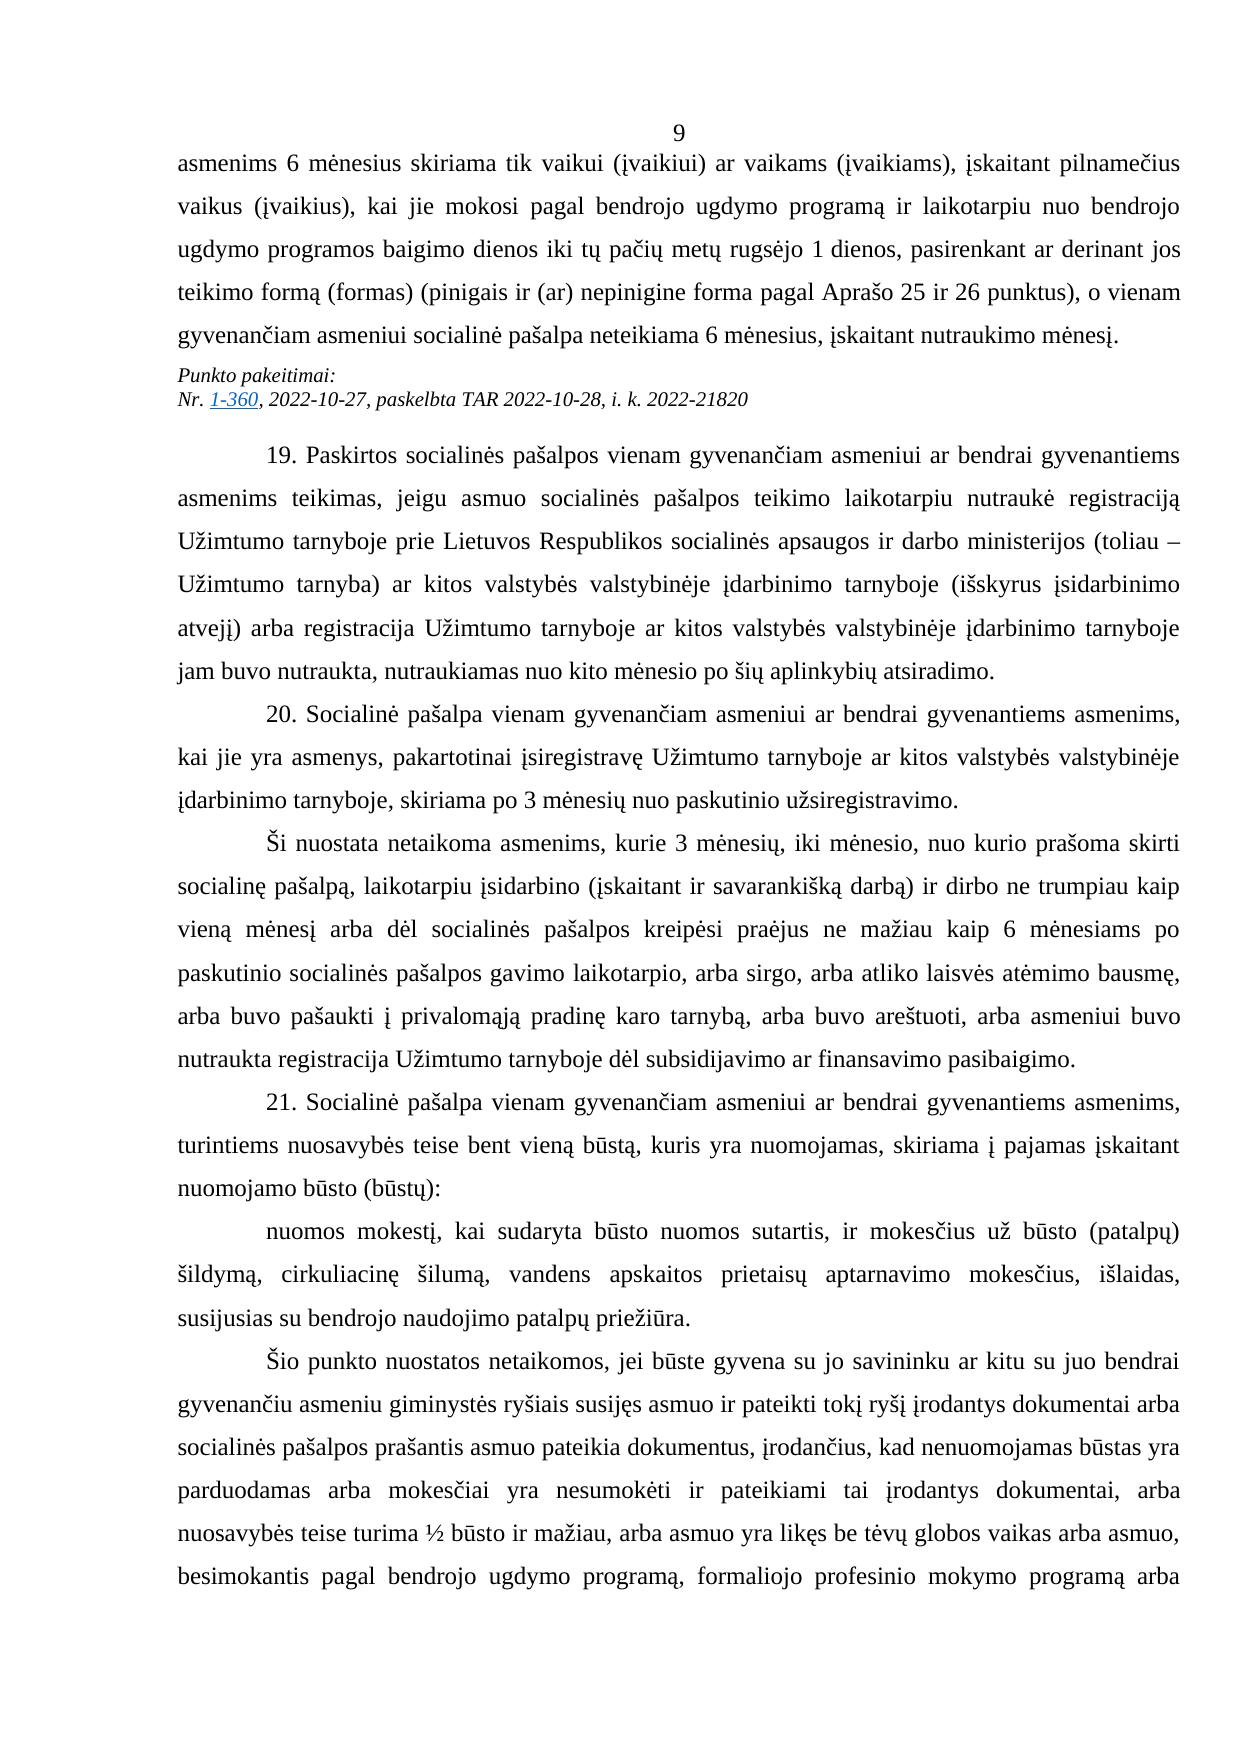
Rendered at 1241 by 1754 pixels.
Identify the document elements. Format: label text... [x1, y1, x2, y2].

text 20. Socialinė pašalpa vienam gyvenančiam asmeniui ar bendrai gyvenantiems asmenims, kai jie yra asmenys, pakartotinai įsiregistravę Užimtumo tarnyboje ar kitos valstybės valstybinėje įdarbinimo tarnyboje, skiriama po 3 mėnesių nuo paskutinio užsiregistravimo. [177, 699, 1181, 814]
text 21. Socialinė pašalpa vienam gyvenančiam asmeniui ar bendrai gyvenantiems asmenims, turintiems nuosavybės teise bent vieną būstą, kuris yra nuomojamas, skiriama į pajamas įskaitant nuomojamo būsto (būstų): [177, 1087, 1181, 1202]
text nuomos mokestį, kai sudaryta būsto nuomos sutartis, ir mokesčius už būsto (patalpų) šildymą, cirkuliacinę šilumą, vandens apskaitos prietaisų aptarnavimo mokesčius, išlaidas, susijusias su bendrojo naudojimo patalpų priežiūra. [177, 1216, 1181, 1331]
text 19. Paskirtos socialinės pašalpos vienam gyvenančiam asmeniui ar bendrai gyvenantiems asmenims teikimas, jeigu asmuo socialinės pašalpos teikimo laikotarpiu nutraukė registraciją Užimtumo tarnyboje prie Lietuvos Respublikos socialinės apsaugos ir darbo ministerijos (toliau – Užimtumo tarnyba) ar kitos valstybės valstybinėje įdarbinimo tarnyboje (išskyrus įsidarbinimo atvejį) arba registracija Užimtumo tarnyboje ar kitos valstybės valstybinėje įdarbinimo tarnyboje jam buvo nutraukta, nutraukiamas nuo kito mėnesio po šių aplinkybių atsiradimo. [177, 440, 1181, 684]
text Ši nuostata netaikoma asmenims, kurie 3 mėnesių, iki mėnesio, nuo kurio prašoma skirti socialinę pašalpą, laikotarpiu įsidarbino (įskaitant ir savarankišką darbą) ir dirbo ne trumpiau kaip vieną mėnesį arba dėl socialinės pašalpos kreipėsi praėjus ne mažiau kaip 6 mėnesiams po paskutinio socialinės pašalpos gavimo laikotarpio, arba sirgo, arba atliko laisvės atėmimo bausmę, arba buvo pašaukti į privalomąją pradinę karo tarnybą, arba buvo areštuoti, arba asmeniui buvo nutraukta registracija Užimtumo tarnyboje dėl subsidijavimo ar finansavimo pasibaigimo. [177, 828, 1181, 1073]
text Nr. 1-360, 2022-10-27, paskelbta TAR 2022-10-28, i. k. 2022-21820 [177, 387, 1181, 411]
text asmenims 6 mėnesius skiriama tik vaikui (įvaikiui) ar vaikams (įvaikiams), įskaitant pilnamečius vaikus (įvaikius), kai jie mokosi pagal bendrojo ugdymo programą ir laikotarpiu nuo bendrojo ugdymo programos baigimo dienos iki tų pačių metų rugsėjo 1 dienos, pasirenkant ar derinant jos teikimo formą (formas) (pinigais ir (ar) nepinigine forma pagal Aprašo 25 ir 26 punktus), o vienam gyvenančiam asmeniui socialinė pašalpa neteikiama 6 mėnesius, įskaitant nutraukimo mėnesį. [177, 148, 1181, 349]
text Šio punkto nuostatos netaikomos, jei būste gyvena su jo savininku ar kitu su juo bendrai gyvenančiu asmeniu giminystės ryšiais susijęs asmuo ir pateikti tokį ryšį įrodantys dokumentai arba socialinės pašalpos prašantis asmuo pateikia dokumentus, įrodančius, kad nenuomojamas būstas yra parduodamas arba mokesčiai yra nesumokėti ir pateikiami tai įrodantys dokumentai, arba nuosavybės teise turima ½ būsto ir mažiau, arba asmuo yra likęs be tėvų globos vaikas arba asmuo, besimokantis pagal bendrojo ugdymo programą, formaliojo profesinio mokymo programą arba [177, 1346, 1181, 1590]
text Punkto pakeitimai: [177, 363, 1181, 387]
